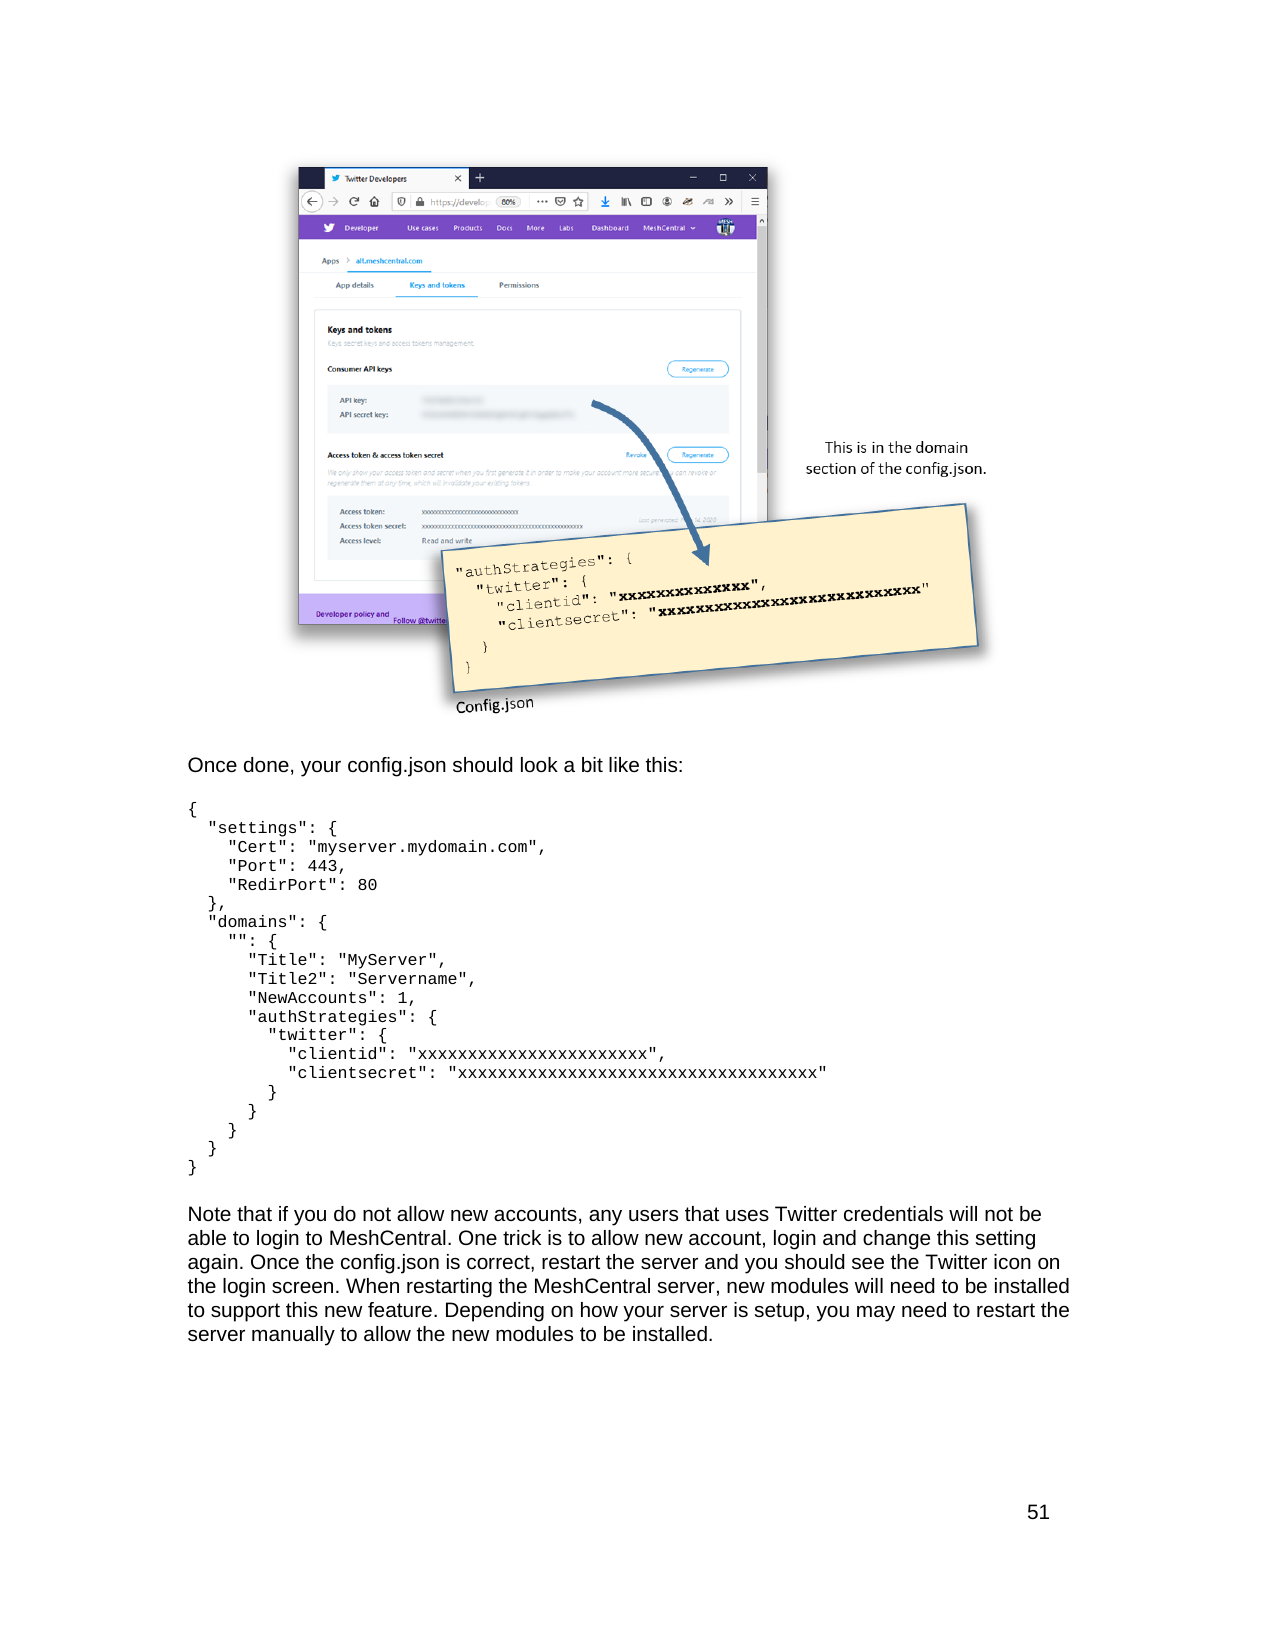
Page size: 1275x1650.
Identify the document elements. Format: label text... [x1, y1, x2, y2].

text "NewAccounts": 1, [187, 989, 1087, 1008]
text "Cert": "myserver.mydomain.com", [187, 838, 1087, 857]
text "clientsecret": "xxxxxxxxxxxxxxxxxxxxxxxxxxxxxxxxxxxx" [187, 1065, 1087, 1083]
text Once done, your config.json should look a bit like this: [187, 753, 1087, 777]
text "clientid": "xxxxxxxxxxxxxxxxxxxxxxx", [187, 1046, 1087, 1065]
text } [187, 1140, 1087, 1159]
text "Port": 443, [187, 857, 1087, 876]
text { [187, 801, 1087, 819]
text "twitter": { [187, 1027, 1087, 1046]
text }, [187, 895, 1087, 914]
text "settings": { [187, 819, 1087, 838]
text "RedirPort": 80 [187, 876, 1087, 895]
text "authStrategies": { [187, 1008, 1087, 1027]
text } [187, 1159, 1087, 1178]
text "Title2": "Servername", [187, 970, 1087, 989]
text "Title": "MyServer", [187, 952, 1087, 970]
text } [187, 1102, 1087, 1121]
text } [187, 1121, 1087, 1140]
text } [187, 1083, 1087, 1102]
text "": { [187, 933, 1087, 952]
text Note that if you do not allow new accounts, any users that uses Twitter credentials will not be able to login to MeshCentral. One trick is to allow new account, login and change this setting again. Once the config.json is correct, restart the server and you should see the Twitter icon on the login screen. When restarting the MeshCentral server, new modules will need to be installed to support this new feature. Depending on how your server is setup, you may need to restart the server manually to allow the new modules to be installed. [187, 1202, 1087, 1346]
text "domains": { [187, 914, 1087, 933]
